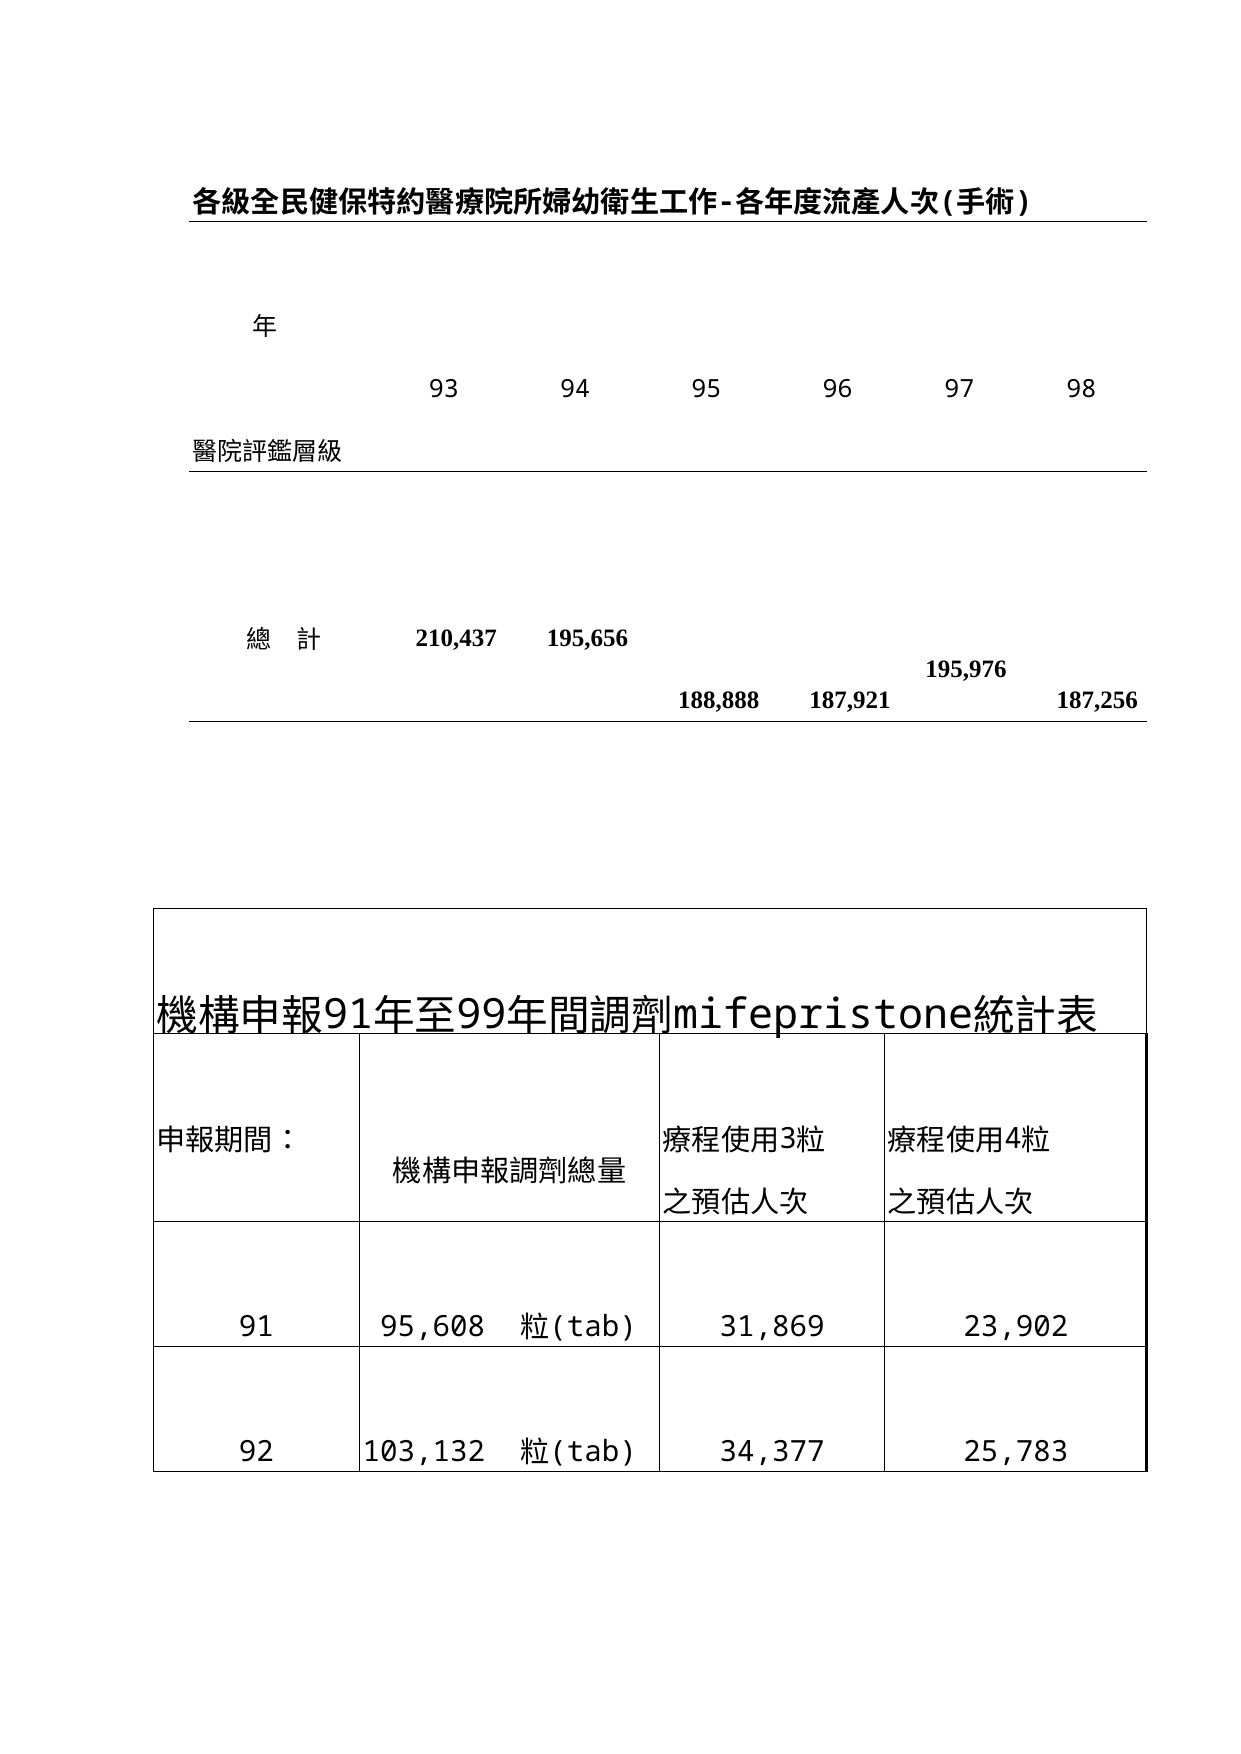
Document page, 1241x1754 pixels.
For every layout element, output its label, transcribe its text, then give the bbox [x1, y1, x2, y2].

table_cell 95,608 粒(tab) [360, 1222, 659, 1346]
table_cell 98 [1015, 222, 1147, 471]
table_cell 申報期間： [154, 1034, 359, 1221]
table_cell 188,888 [640, 472, 772, 721]
table_cell 96 [772, 222, 903, 471]
table_cell 94 [509, 222, 640, 471]
table_cell 195,976 [903, 472, 1015, 721]
table_cell 23,902 [885, 1222, 1145, 1346]
table_cell 91 [154, 1222, 359, 1346]
table_cell 療程使用4粒 之預估人次 [885, 1034, 1145, 1221]
table_cell 年 醫院評鑑層級 [189, 222, 378, 471]
table_cell 31,869 [660, 1222, 884, 1346]
table_cell 187,921 [772, 472, 903, 721]
table_cell 機構申報調劑總量 [360, 1034, 659, 1221]
table_cell 92 [154, 1347, 359, 1471]
table_cell 療程使用3粒 之預估人次 [660, 1034, 884, 1221]
table_header 各級全民健保特約醫療院所婦幼衛生工作-各年度流產人次(手術) [189, 158, 1147, 221]
table_header 機構申報91年至99年間調劑mifepristone統計表 [154, 909, 1146, 1033]
table_cell 25,783 [885, 1347, 1145, 1471]
table_cell 34,377 [660, 1347, 884, 1471]
table_cell 93 [378, 222, 509, 471]
table_cell 95 [640, 222, 772, 471]
table_cell 97 [903, 222, 1015, 471]
table_cell 187,256 [1015, 472, 1147, 721]
table_cell 總 計 [189, 472, 378, 721]
table_cell 210,437 [378, 472, 509, 721]
table_cell 103,132 粒(tab) [360, 1347, 659, 1471]
table_cell 195,656 [509, 472, 640, 721]
